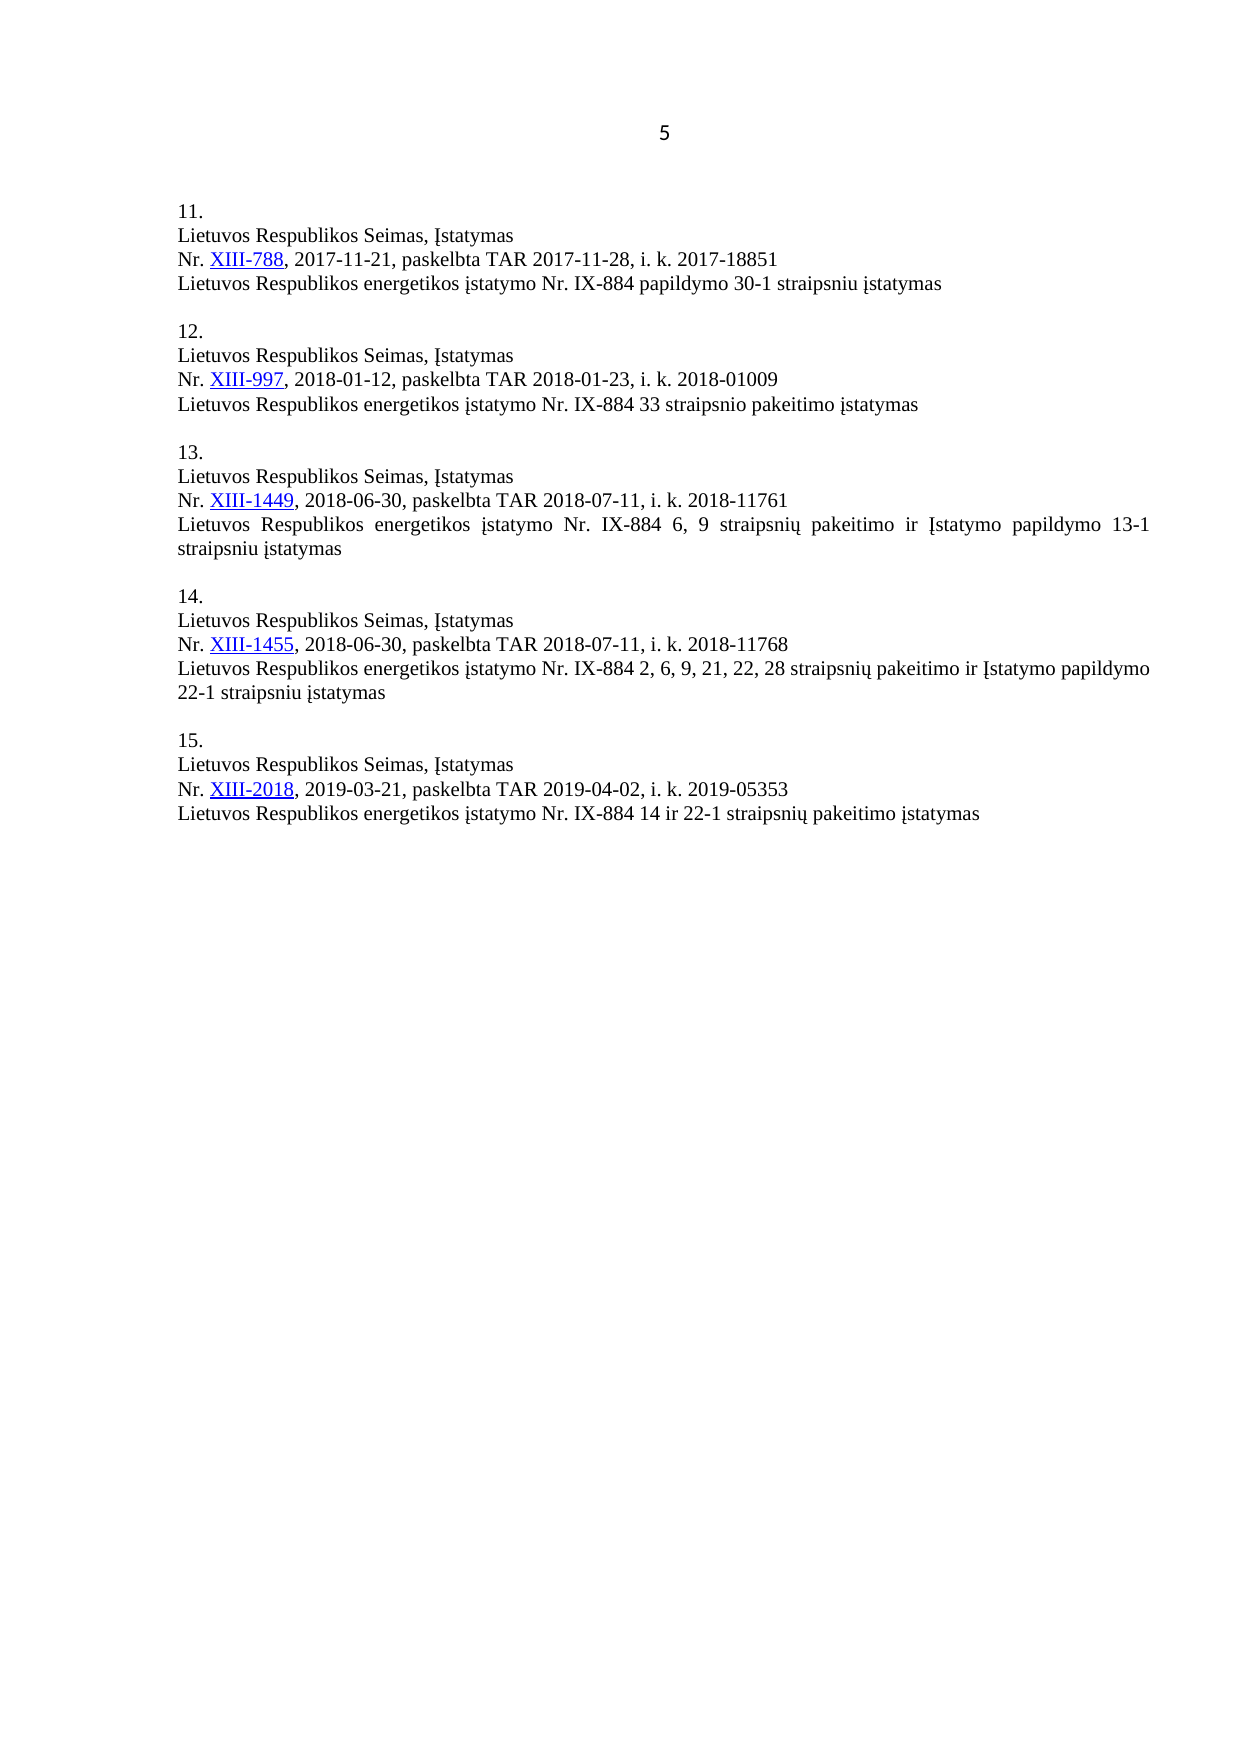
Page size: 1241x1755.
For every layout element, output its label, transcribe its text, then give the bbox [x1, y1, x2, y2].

text Lietuvos Respublikos energetikos įstatymo Nr. IX-884 14 ir 22-1 straipsnių pakeitimo įstatymas [177, 801, 1152, 824]
text Lietuvos Respublikos energetikos įstatymo Nr. IX-884 papildymo 30-1 straipsniu įstatymas [177, 271, 1152, 295]
text Lietuvos Respublikos Seimas, Įstatymas [177, 608, 1152, 632]
text 14. [177, 584, 1152, 608]
text 12. [177, 319, 1152, 343]
text 13. [177, 439, 1152, 464]
text Lietuvos Respublikos energetikos įstatymo Nr. IX-884 6, 9 straipsnių pakeitimo ir Įstatymo papildymo 13-1 straipsniu įstatymas [177, 512, 1152, 560]
text Lietuvos Respublikos Seimas, Įstatymas [177, 464, 1152, 488]
text Lietuvos Respublikos energetikos įstatymo Nr. IX-884 33 straipsnio pakeitimo įstatymas [177, 391, 1152, 416]
text 11. [177, 199, 1152, 223]
text Nr. XIII-1449, 2018-06-30, paskelbta TAR 2018-07-11, i. k. 2018-11761 [177, 488, 1152, 512]
text Nr. XIII-997, 2018-01-12, paskelbta TAR 2018-01-23, i. k. 2018-01009 [177, 367, 1152, 391]
text Nr. XIII-1455, 2018-06-30, paskelbta TAR 2018-07-11, i. k. 2018-11768 [177, 632, 1152, 656]
text Lietuvos Respublikos energetikos įstatymo Nr. IX-884 2, 6, 9, 21, 22, 28 straipsnių pakeitimo ir Įstatymo papildymo 22-1 straipsniu įstatymas [177, 656, 1152, 704]
text Nr. XIII-2018, 2019-03-21, paskelbta TAR 2019-04-02, i. k. 2019-05353 [177, 776, 1152, 801]
text Lietuvos Respublikos Seimas, Įstatymas [177, 223, 1152, 247]
text Lietuvos Respublikos Seimas, Įstatymas [177, 343, 1152, 367]
text Lietuvos Respublikos Seimas, Įstatymas [177, 752, 1152, 776]
text 15. [177, 728, 1152, 752]
text Nr. XIII-788, 2017-11-21, paskelbta TAR 2017-11-28, i. k. 2017-18851 [177, 247, 1152, 271]
